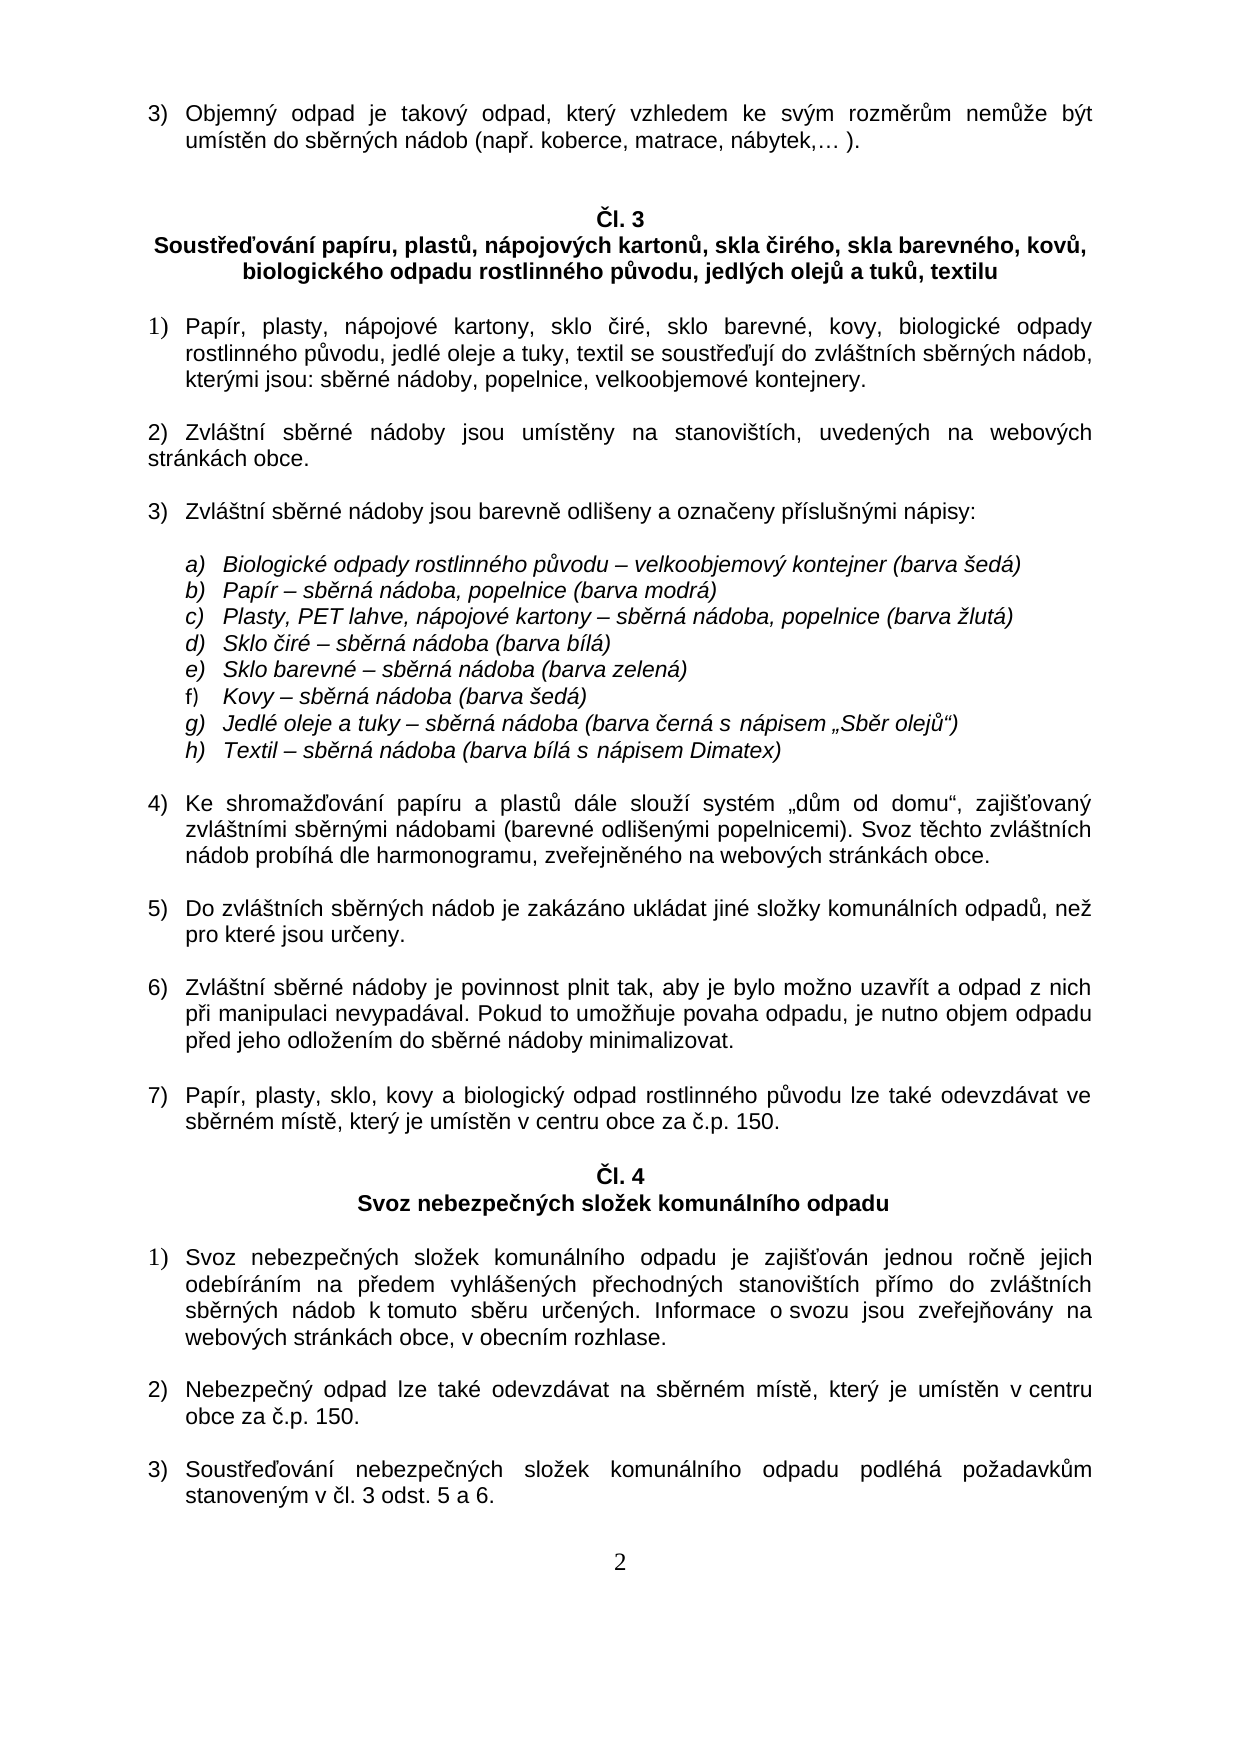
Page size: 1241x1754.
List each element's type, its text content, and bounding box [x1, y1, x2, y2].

list Zvláštní sběrné nádoby jsou barevně odlišeny a označeny příslušnými nápisy: [148, 498, 1092, 524]
list Textil – sběrná nádoba (barva bílá s nápisem Dimatex) [185, 737, 1092, 763]
list Papír, plasty, sklo, kovy a biologický odpad rostlinného původu lze také odevzdávat ve sběrném místě, který je umístěn v centru obce za č.p. 150. [148, 1082, 1092, 1134]
list Biologické odpady rostlinného původu – velkoobjemový kontejner (barva šedá) [185, 551, 1092, 577]
list Zvláštní sběrné nádoby je povinnost plnit tak, aby je bylo možno uzavřít a odpad z nich při manipulaci nevypadával. Pokud to umožňuje povaha odpadu, je nutno objem odpadu před jeho odložením do sběrné nádoby minimalizovat. [148, 974, 1092, 1053]
list Papír, plasty, nápojové kartony, sklo čiré, sklo barevné, kovy, biologické odpady rostlinného původu, jedlé oleje a tuky, textil se soustřeďují do zvláštních sběrných nádob, kterými jsou: sběrné nádoby, popelnice, velkoobjemové kontejnery. [148, 311, 1092, 392]
list Nebezpečný odpad lze také odevzdávat na sběrném místě, který je umístěn v centru obce za č.p. 150. [148, 1376, 1092, 1429]
subtitle Soustřeďování papíru, plastů, nápojových kartonů, skla čirého, skla barevného, kovů, biologického odpadu rostlinného původu, jedlých olejů a tuků, textilu [148, 232, 1092, 285]
subtitle Svoz nebezpečných složek komunálního odpadu [148, 1189, 1092, 1216]
list Do zvláštních sběrných nádob je zakázáno ukládat jiné složky komunálních odpadů, než pro které jsou určeny. [148, 895, 1092, 948]
list Objemný odpad je takový odpad, který vzhledem ke svým rozměrům nemůže být umístěn do sběrných nádob (např. koberce, matrace, nábytek,… ). [148, 100, 1092, 153]
list Jedlé oleje a tuky – sběrná nádoba (barva černá s nápisem „Sběr olejů“) [185, 710, 1092, 737]
list Ke shromažďování papíru a plastů dále slouží systém „dům od domu“, zajišťovaný zvláštními sběrnými nádobami (barevné odlišenými popelnicemi). Svoz těchto zvláštních nádob probíhá dle harmonogramu, zveřejněného na webových stránkách obce. [148, 789, 1092, 868]
list Sklo čiré – sběrná nádoba (barva bílá) [185, 630, 1092, 656]
list Papír – sběrná nádoba, popelnice (barva modrá) [185, 577, 1092, 603]
list Kovy – sběrná nádoba (barva šedá) [185, 682, 1092, 710]
text Čl. 3 [148, 206, 1092, 232]
subtitle Čl. 4 [148, 1163, 1092, 1189]
list Svoz nebezpečných složek komunálního odpadu je zajišťován jednou ročně jejich odebíráním na předem vyhlášených přechodných stanovištích přímo do zvláštních sběrných nádob k tomuto sběru určených. Informace o svozu jsou zveřejňovány na webových stránkách obce, v obecním rozhlase. [148, 1242, 1092, 1350]
list Plasty, PET lahve, nápojové kartony – sběrná nádoba, popelnice (barva žlutá) [185, 603, 1092, 630]
list Sklo barevné – sběrná nádoba (barva zelená) [185, 656, 1092, 682]
list Soustřeďování nebezpečných složek komunálního odpadu podléhá požadavkům stanoveným v čl. 3 odst. 5 a 6. [148, 1456, 1092, 1508]
list Zvláštní sběrné nádoby jsou umístěny na stanovištích, uvedených na webových stránkách obce. [148, 419, 1092, 472]
